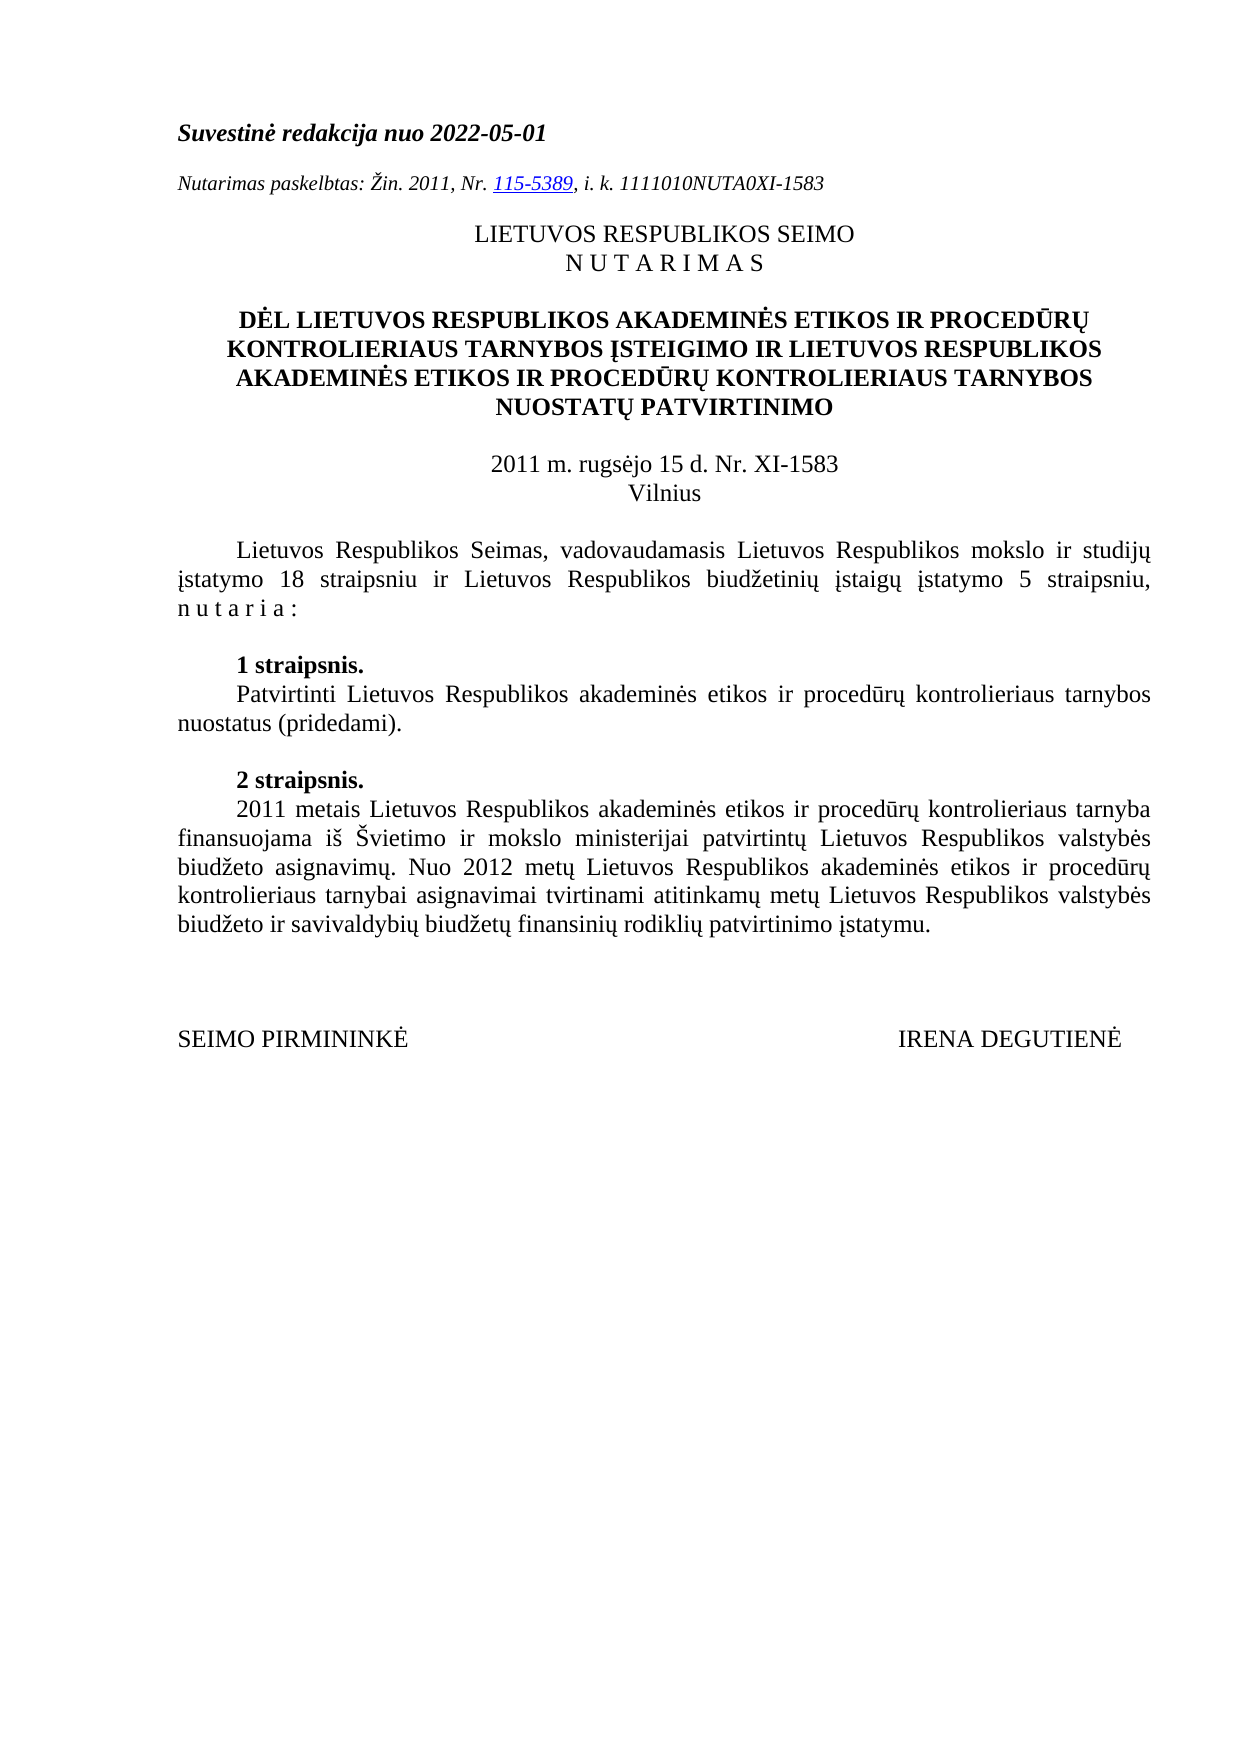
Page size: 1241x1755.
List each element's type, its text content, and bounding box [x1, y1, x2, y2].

text Lietuvos Respublikos Seimas, vadovaudamasis Lietuvos Respublikos mokslo ir studijų įstatymo 18 straipsniu ir Lietuvos Respublikos biudžetinių įstaigų įstatymo 5 straipsniu, nutaria: [177, 535, 1152, 622]
text 1 straipsnis. [177, 650, 1152, 679]
text SEIMO PIRMININKĖ IRENA DEGUTIENĖ [177, 1024, 1152, 1053]
text Vilnius [177, 478, 1152, 507]
text Suvestinė redakcija nuo 2022-05-01 [177, 118, 1152, 147]
text DĖL LIETUVOS RESPUBLIKOS AKADEMINĖS ETIKOS IR PROCEDŪRŲ KONTROLIERIAUS TARNYBOS ĮSTEIGIMO IR LIETUVOS RESPUBLIKOS AKADEMINĖS ETIKOS IR PROCEDŪRŲ KONTROLIERIAUS TARNYBOS NUOSTATŲ PATVIRTINIMO [177, 305, 1152, 420]
text Patvirtinti Lietuvos Respublikos akademinės etikos ir procedūrų kontrolieriaus tarnybos nuostatus (pridedami). [177, 679, 1152, 737]
text Nutarimas paskelbtas: Žin. 2011, Nr. 115-5389, i. k. 1111010NUTA0XI-1583 [177, 171, 1152, 195]
text 2011 m. rugsėjo 15 d. Nr. XI-1583 [177, 449, 1152, 478]
text LIETUVOS RESPUBLIKOS SEIMO [177, 219, 1152, 248]
text 2 straipsnis. [177, 765, 1152, 794]
text NUTARIMAS [177, 248, 1152, 277]
text 2011 metais Lietuvos Respublikos akademinės etikos ir procedūrų kontrolieriaus tarnyba finansuojama iš Švietimo ir mokslo ministerijai patvirtintų Lietuvos Respublikos valstybės biudžeto asignavimų. Nuo 2012 metų Lietuvos Respublikos akademinės etikos ir procedūrų kontrolieriaus tarnybai asignavimai tvirtinami atitinkamų metų Lietuvos Respublikos valstybės biudžeto ir savivaldybių biudžetų finansinių rodiklių patvirtinimo įstatymu. [177, 794, 1152, 938]
